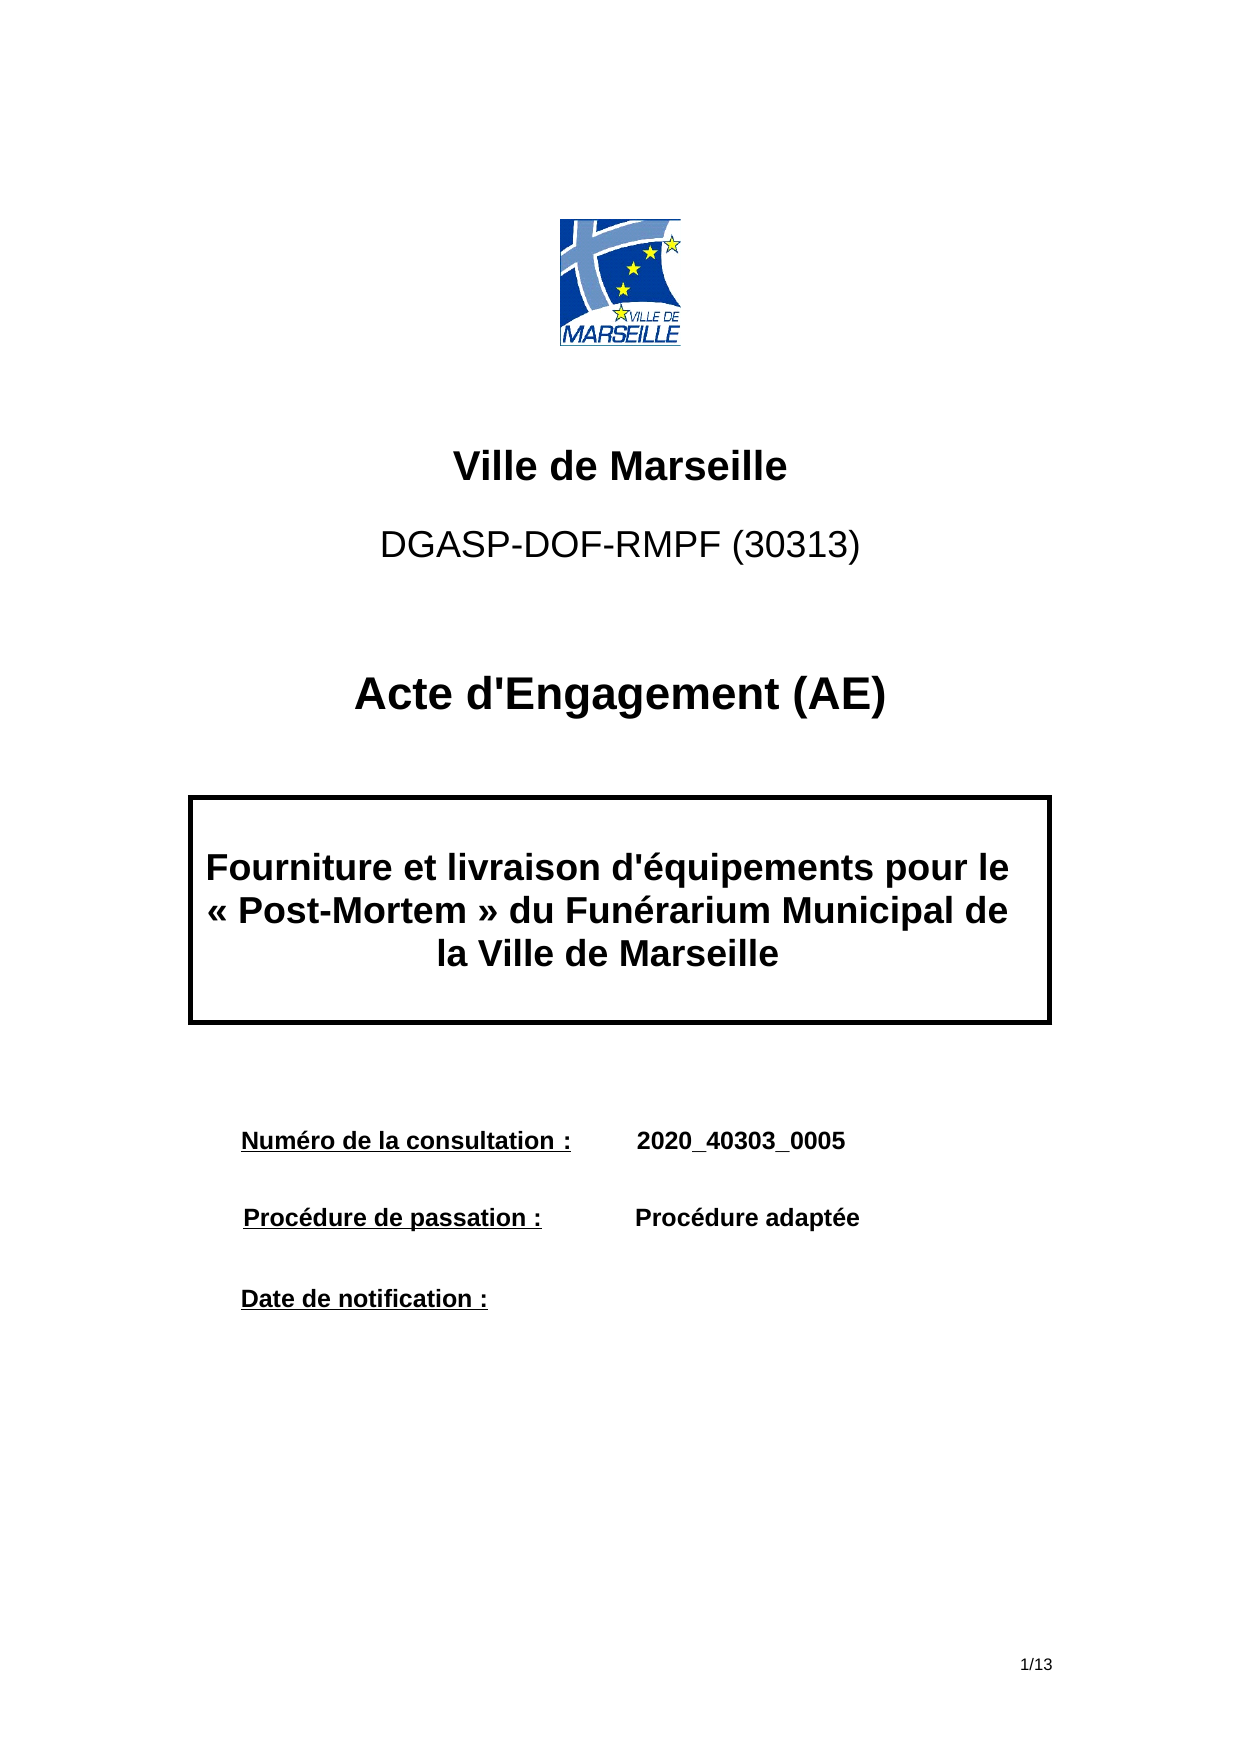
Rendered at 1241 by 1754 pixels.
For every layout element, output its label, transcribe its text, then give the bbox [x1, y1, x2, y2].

text DGASP-DOF-RMPF (30313) [188, 523, 1052, 566]
text Procédure de passation : Procédure adaptée [243, 1203, 1052, 1231]
text Fourniture et livraison d'équipements pour le « Post-Mortem » du Funérarium Municipal de la Ville de Marseille [193, 838, 1047, 975]
text Ville de Marseille [188, 441, 1052, 489]
text Date de notification : [241, 1284, 1052, 1313]
text Numéro de la consultation : 2020_40303_0005 [241, 1126, 1052, 1155]
text Acte d'Engagement (AE) [188, 667, 1052, 719]
